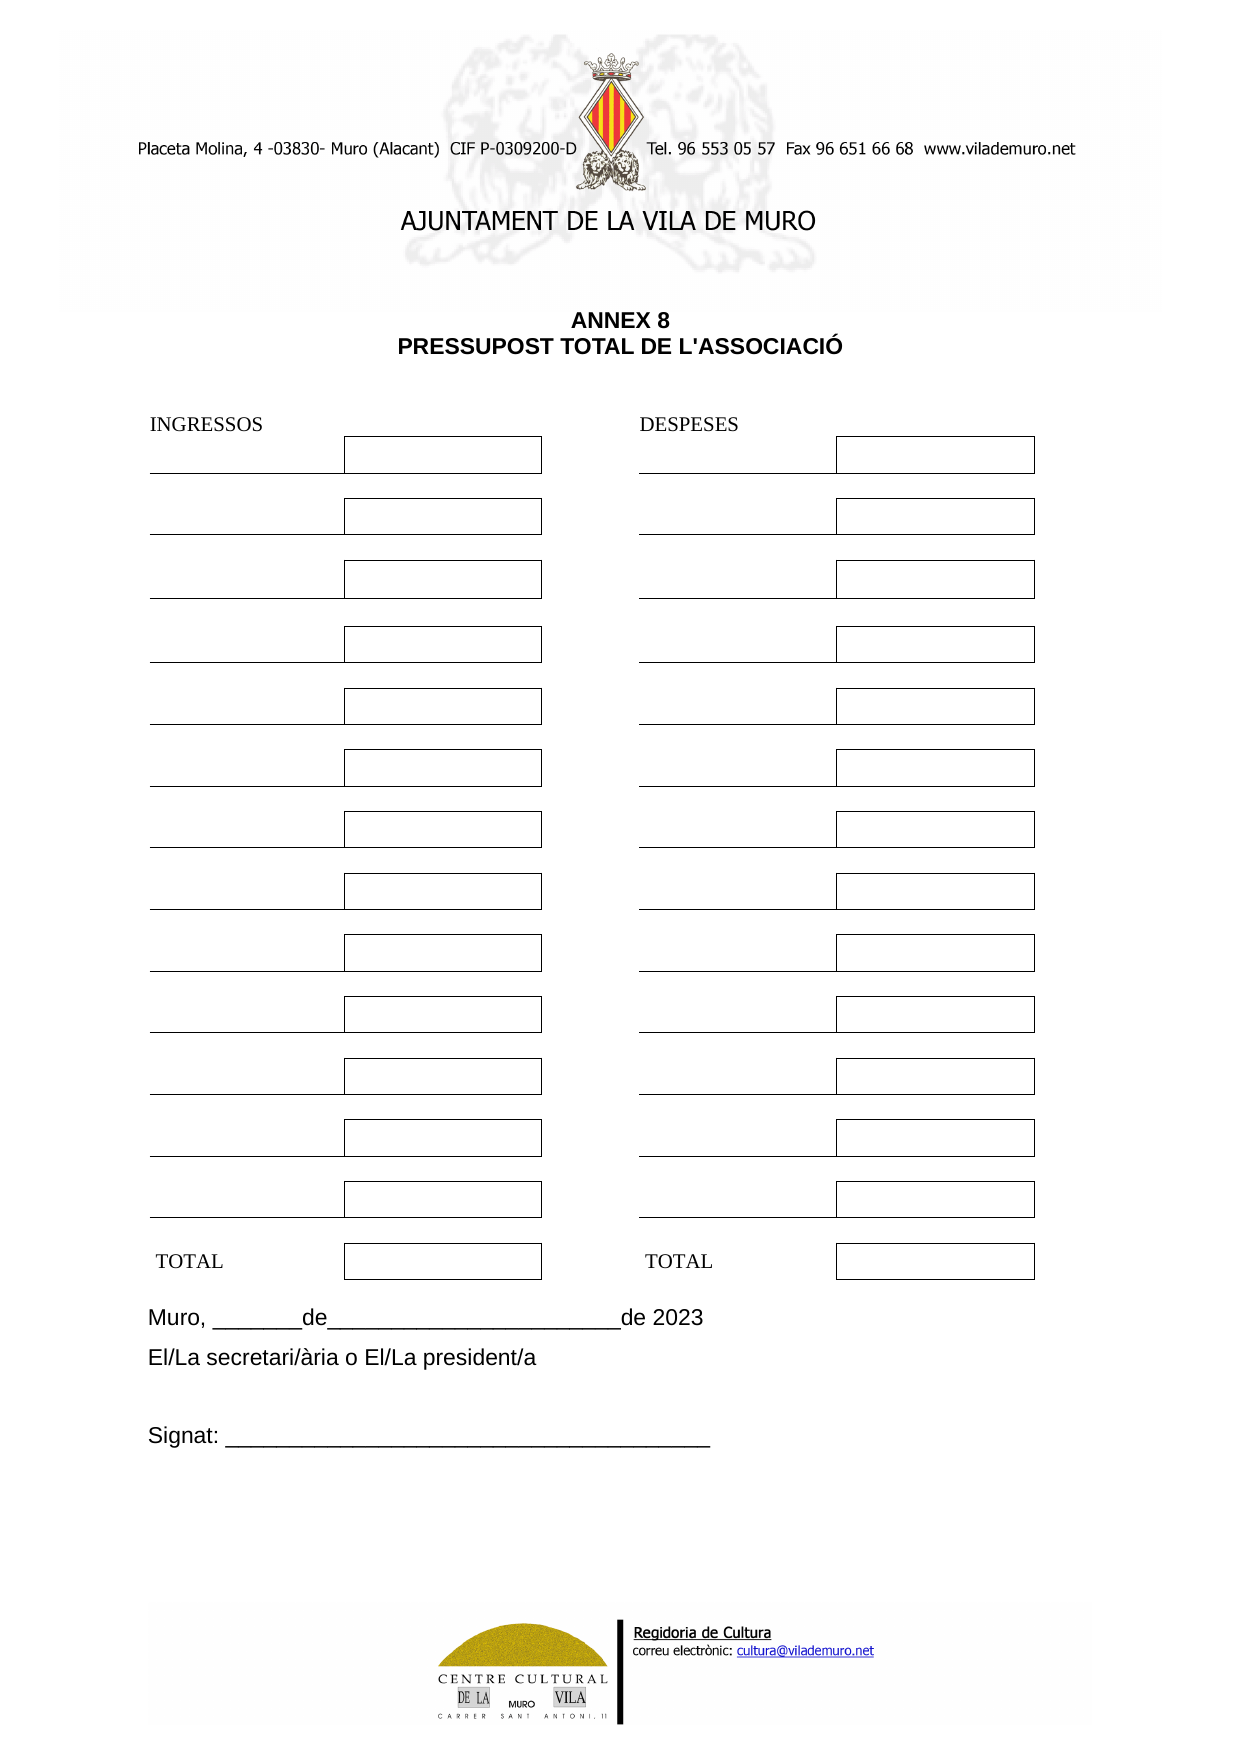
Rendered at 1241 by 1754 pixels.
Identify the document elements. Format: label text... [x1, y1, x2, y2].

table_cell [935, 725, 1034, 749]
table_cell [738, 725, 837, 749]
table_cell [542, 811, 639, 847]
table_cell [150, 996, 344, 1032]
text El/La secretari/ària o El/La president/a [148, 1343, 1092, 1370]
table_cell [837, 474, 935, 498]
table_cell [542, 598, 639, 626]
table_cell [345, 1059, 541, 1094]
table_cell [150, 1058, 344, 1094]
table_cell [837, 972, 935, 996]
table_cell [443, 474, 542, 498]
table_cell [246, 663, 344, 687]
table_cell [935, 1218, 1034, 1242]
table_cell [150, 848, 246, 872]
text ANNEX 8 [148, 312, 1092, 333]
table_cell [935, 910, 1034, 934]
table_cell [639, 749, 836, 786]
table_cell [345, 725, 443, 749]
table_cell [443, 1095, 542, 1119]
table_cell [837, 1182, 1034, 1217]
table_cell [443, 910, 542, 934]
table_cell [246, 972, 344, 996]
table_cell [935, 972, 1034, 996]
table_cell [345, 499, 541, 534]
table_cell [738, 474, 837, 498]
table_cell [246, 1157, 344, 1181]
table_cell [150, 910, 246, 934]
table_header INGRESSOS [150, 412, 542, 436]
table_cell [150, 934, 344, 971]
table_cell [150, 663, 246, 687]
table_cell [542, 724, 639, 749]
table_cell [837, 1120, 1034, 1156]
table_cell [542, 786, 639, 811]
table_cell [738, 599, 837, 626]
table_cell [639, 972, 738, 996]
table_cell [246, 848, 344, 872]
table_cell [345, 1182, 541, 1217]
table_cell [150, 725, 246, 749]
table_cell [443, 1218, 542, 1242]
table_cell [150, 474, 246, 498]
table_cell [345, 535, 443, 559]
table_cell [150, 1181, 344, 1217]
table_cell [542, 1058, 639, 1094]
table_cell [837, 561, 1034, 598]
table_cell [935, 474, 1034, 498]
table_cell [542, 436, 639, 473]
table_cell [150, 688, 344, 724]
table_cell [837, 750, 1034, 786]
table_cell [935, 848, 1034, 872]
table_cell [639, 1033, 738, 1057]
table_cell [639, 848, 738, 872]
table_cell [443, 972, 542, 996]
table_cell [738, 1218, 837, 1242]
table_cell [150, 560, 344, 598]
table_cell [443, 1033, 542, 1057]
table_cell [837, 1059, 1034, 1094]
table_cell [150, 1119, 344, 1156]
table_cell [542, 560, 639, 598]
table_cell [345, 848, 443, 872]
table_cell [837, 787, 935, 811]
text Muro, _______de_______________________de 2023 [148, 1304, 1092, 1330]
table_cell [443, 787, 542, 811]
table_cell [345, 874, 541, 909]
table_cell [542, 626, 639, 662]
table_cell [345, 437, 541, 473]
table_cell [542, 1032, 639, 1057]
table_cell [345, 812, 541, 847]
table_cell [837, 1244, 1034, 1279]
table_cell [542, 1217, 639, 1242]
table_cell [345, 910, 443, 934]
table_cell [150, 535, 246, 559]
table_cell [246, 599, 344, 626]
table_cell [542, 847, 639, 872]
table_cell [639, 663, 738, 687]
table_cell [150, 436, 344, 473]
table_cell [738, 848, 837, 872]
table_cell [837, 663, 935, 687]
table_cell [738, 972, 837, 996]
table_cell [443, 725, 542, 749]
picture [63, 31, 1159, 312]
table_cell [837, 997, 1034, 1032]
table_cell [150, 498, 344, 534]
table_cell [837, 725, 935, 749]
table_cell [837, 812, 1034, 847]
table_cell [542, 1119, 639, 1156]
table_cell [345, 972, 443, 996]
table_cell [542, 873, 639, 909]
table_cell [150, 1095, 246, 1119]
table_cell [345, 689, 541, 724]
table_cell [246, 1095, 344, 1119]
table_cell [246, 787, 344, 811]
table_cell [639, 1095, 738, 1119]
table_cell [639, 725, 738, 749]
table_cell [246, 474, 344, 498]
table_cell [542, 498, 639, 534]
table_cell [639, 560, 836, 598]
table_cell [639, 1157, 738, 1181]
table_cell [150, 1218, 246, 1242]
table_cell [639, 688, 836, 724]
table_cell [443, 599, 542, 626]
table_cell [837, 848, 935, 872]
table_cell [935, 1157, 1034, 1181]
table_cell TOTAL [150, 1243, 344, 1279]
table_cell TOTAL [639, 1243, 836, 1279]
table_cell [639, 996, 836, 1032]
table_cell [150, 811, 344, 847]
table_cell [150, 873, 344, 909]
table_cell [246, 1218, 344, 1242]
table_cell [150, 1033, 246, 1057]
table_cell [345, 1157, 443, 1181]
table_cell [345, 474, 443, 498]
table_cell [639, 910, 738, 934]
table_cell [738, 787, 837, 811]
table_cell [935, 535, 1034, 559]
table_cell [150, 787, 246, 811]
table_cell [542, 473, 639, 498]
table_cell [542, 662, 639, 687]
table_cell [639, 787, 738, 811]
table_cell [542, 1156, 639, 1181]
table_cell [542, 909, 639, 934]
text Signat: ______________________________________ [148, 1422, 1092, 1449]
table_cell [639, 1058, 836, 1094]
table_cell [738, 1033, 837, 1057]
table_cell [246, 1033, 344, 1057]
table_cell [542, 1094, 639, 1119]
table_cell [639, 873, 836, 909]
table_cell [639, 1119, 836, 1156]
table_cell [345, 935, 541, 971]
table_cell [542, 1181, 639, 1217]
table_cell [738, 1157, 837, 1181]
table_cell [837, 499, 1034, 534]
table_cell [639, 599, 738, 626]
table_cell [837, 935, 1034, 971]
table_cell [639, 535, 738, 559]
table_cell [150, 749, 344, 786]
table_cell [639, 498, 836, 534]
table_cell [837, 437, 1034, 473]
table_header DESPESES [639, 412, 1034, 436]
table_cell [542, 934, 639, 971]
table_cell [345, 1218, 443, 1242]
table_cell [345, 627, 541, 662]
table_cell [837, 1033, 935, 1057]
table_cell [150, 599, 246, 626]
table_cell [345, 561, 541, 598]
table_cell [837, 599, 935, 626]
table_cell [246, 725, 344, 749]
table_cell [837, 689, 1034, 724]
table_cell [738, 663, 837, 687]
table_cell [738, 910, 837, 934]
table_cell [542, 1243, 639, 1279]
table_cell [345, 1244, 541, 1279]
table_cell [150, 626, 344, 662]
table_cell [738, 535, 837, 559]
table_cell [542, 749, 639, 786]
table_cell [150, 1157, 246, 1181]
table_cell [345, 599, 443, 626]
table_cell [639, 474, 738, 498]
table_cell [837, 1157, 935, 1181]
table_cell [443, 535, 542, 559]
table_cell [837, 627, 1034, 662]
table_cell [639, 1181, 836, 1217]
table_cell [345, 1095, 443, 1119]
table_cell [837, 1095, 935, 1119]
table_cell [639, 436, 836, 473]
table_cell [639, 811, 836, 847]
table_cell [246, 910, 344, 934]
table_cell [837, 535, 935, 559]
table_cell [345, 1033, 443, 1057]
table_cell [345, 787, 443, 811]
table_cell [639, 934, 836, 971]
table_header [542, 412, 639, 436]
table_cell [443, 848, 542, 872]
table_cell [345, 997, 541, 1032]
table_cell [542, 996, 639, 1032]
table_cell [738, 1095, 837, 1119]
table_cell [345, 663, 443, 687]
table_cell [542, 971, 639, 996]
table_cell [639, 626, 836, 662]
table_cell [837, 874, 1034, 909]
table_cell [935, 787, 1034, 811]
table_cell [542, 534, 639, 559]
table_cell [837, 910, 935, 934]
table_cell [150, 972, 246, 996]
table_cell [443, 663, 542, 687]
table_cell [443, 1157, 542, 1181]
text PRESSUPOST TOTAL DE L'ASSOCIACIÓ [148, 333, 1092, 359]
table_cell [935, 1033, 1034, 1057]
picture [151, 1602, 1088, 1725]
table_cell [639, 1218, 738, 1242]
table_cell [935, 663, 1034, 687]
table_cell [345, 750, 541, 786]
table_cell [542, 688, 639, 724]
table_cell [935, 599, 1034, 626]
table_cell [345, 1120, 541, 1156]
table_cell [935, 1095, 1034, 1119]
table_cell [246, 535, 344, 559]
table_cell [837, 1218, 935, 1242]
